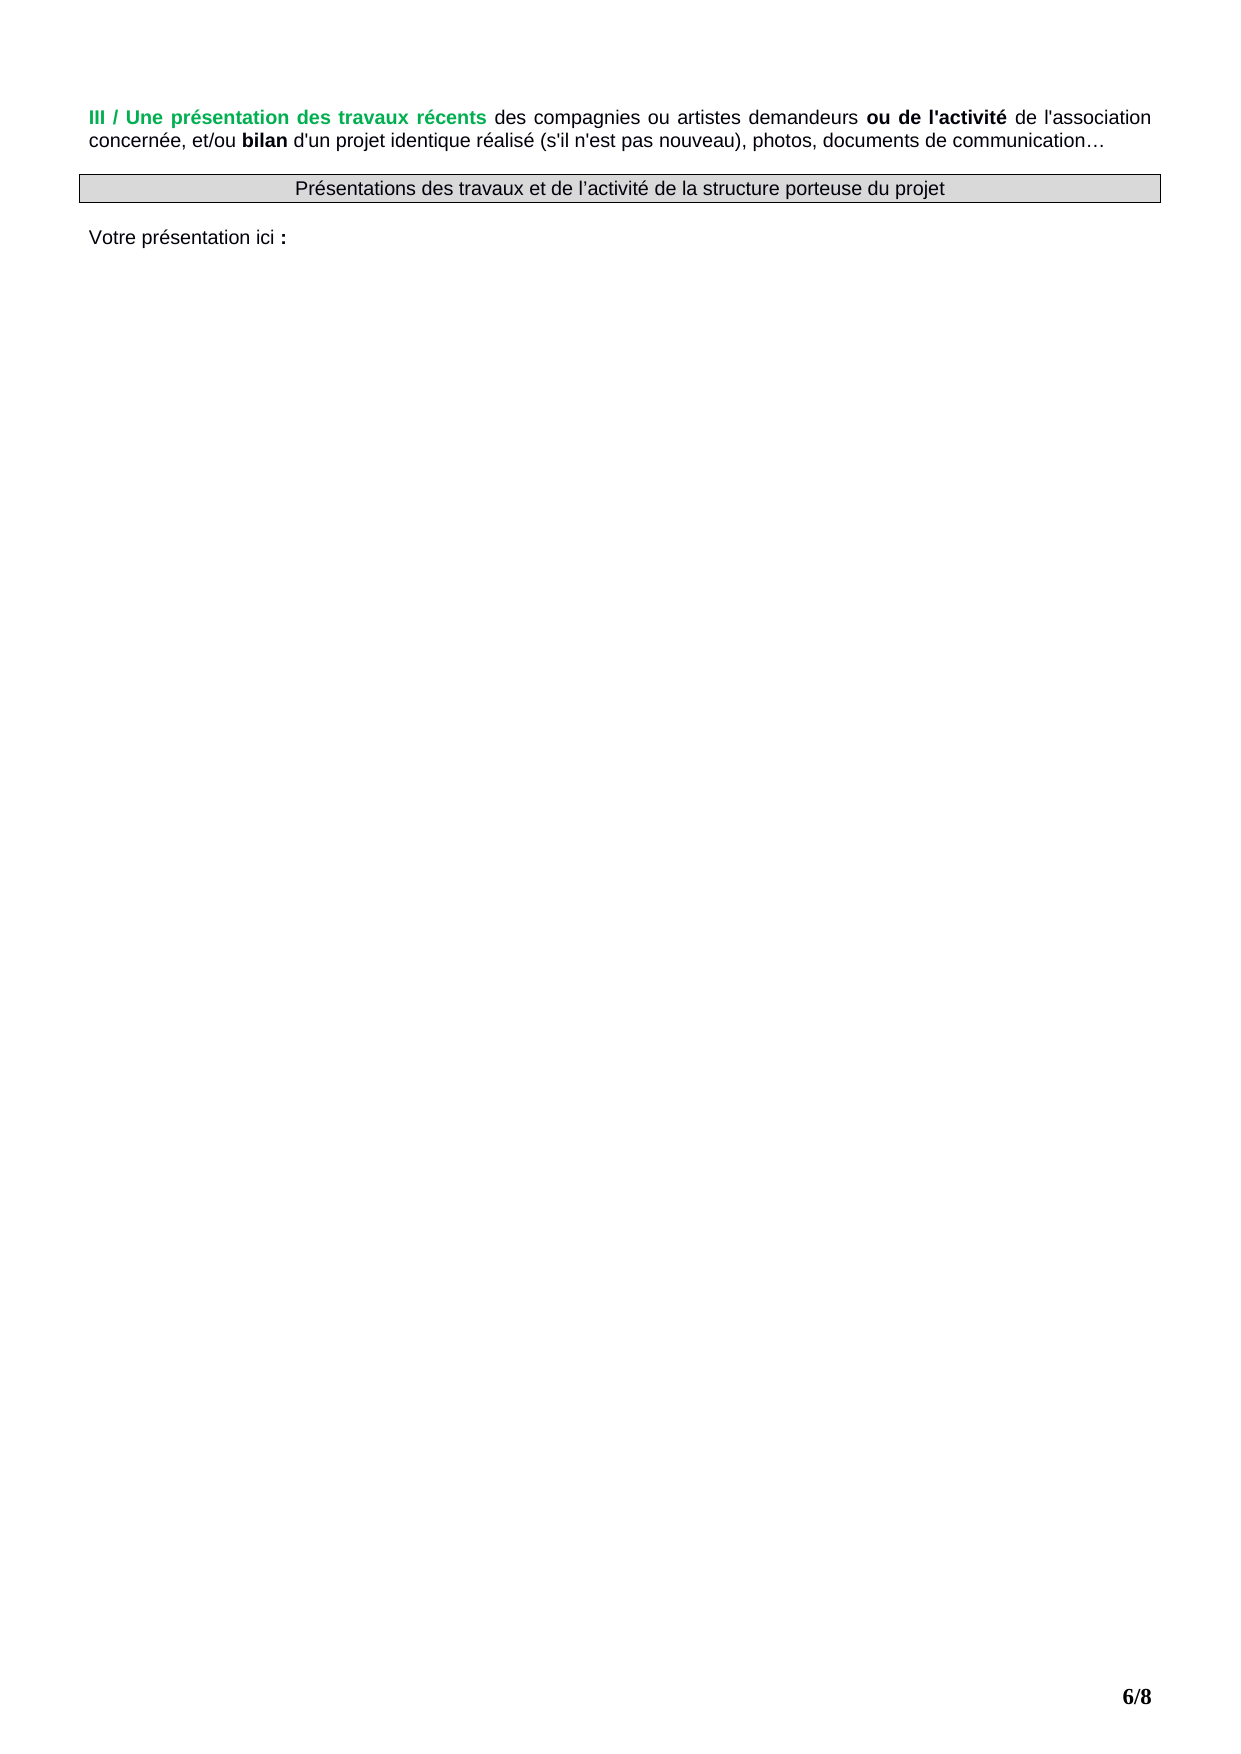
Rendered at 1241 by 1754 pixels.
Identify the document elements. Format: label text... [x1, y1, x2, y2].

text Présentations des travaux et de l’activité de la structure porteuse du projet [80, 175, 1160, 202]
text Votre présentation ici : [89, 226, 1152, 248]
text III / Une présentation des travaux récents des compagnies ou artistes demandeurs ou de l'activité de l'association concernée, et/ou bilan d'un projet identique réalisé (s'il n'est pas nouveau), photos, documents de communication… [89, 106, 1152, 151]
